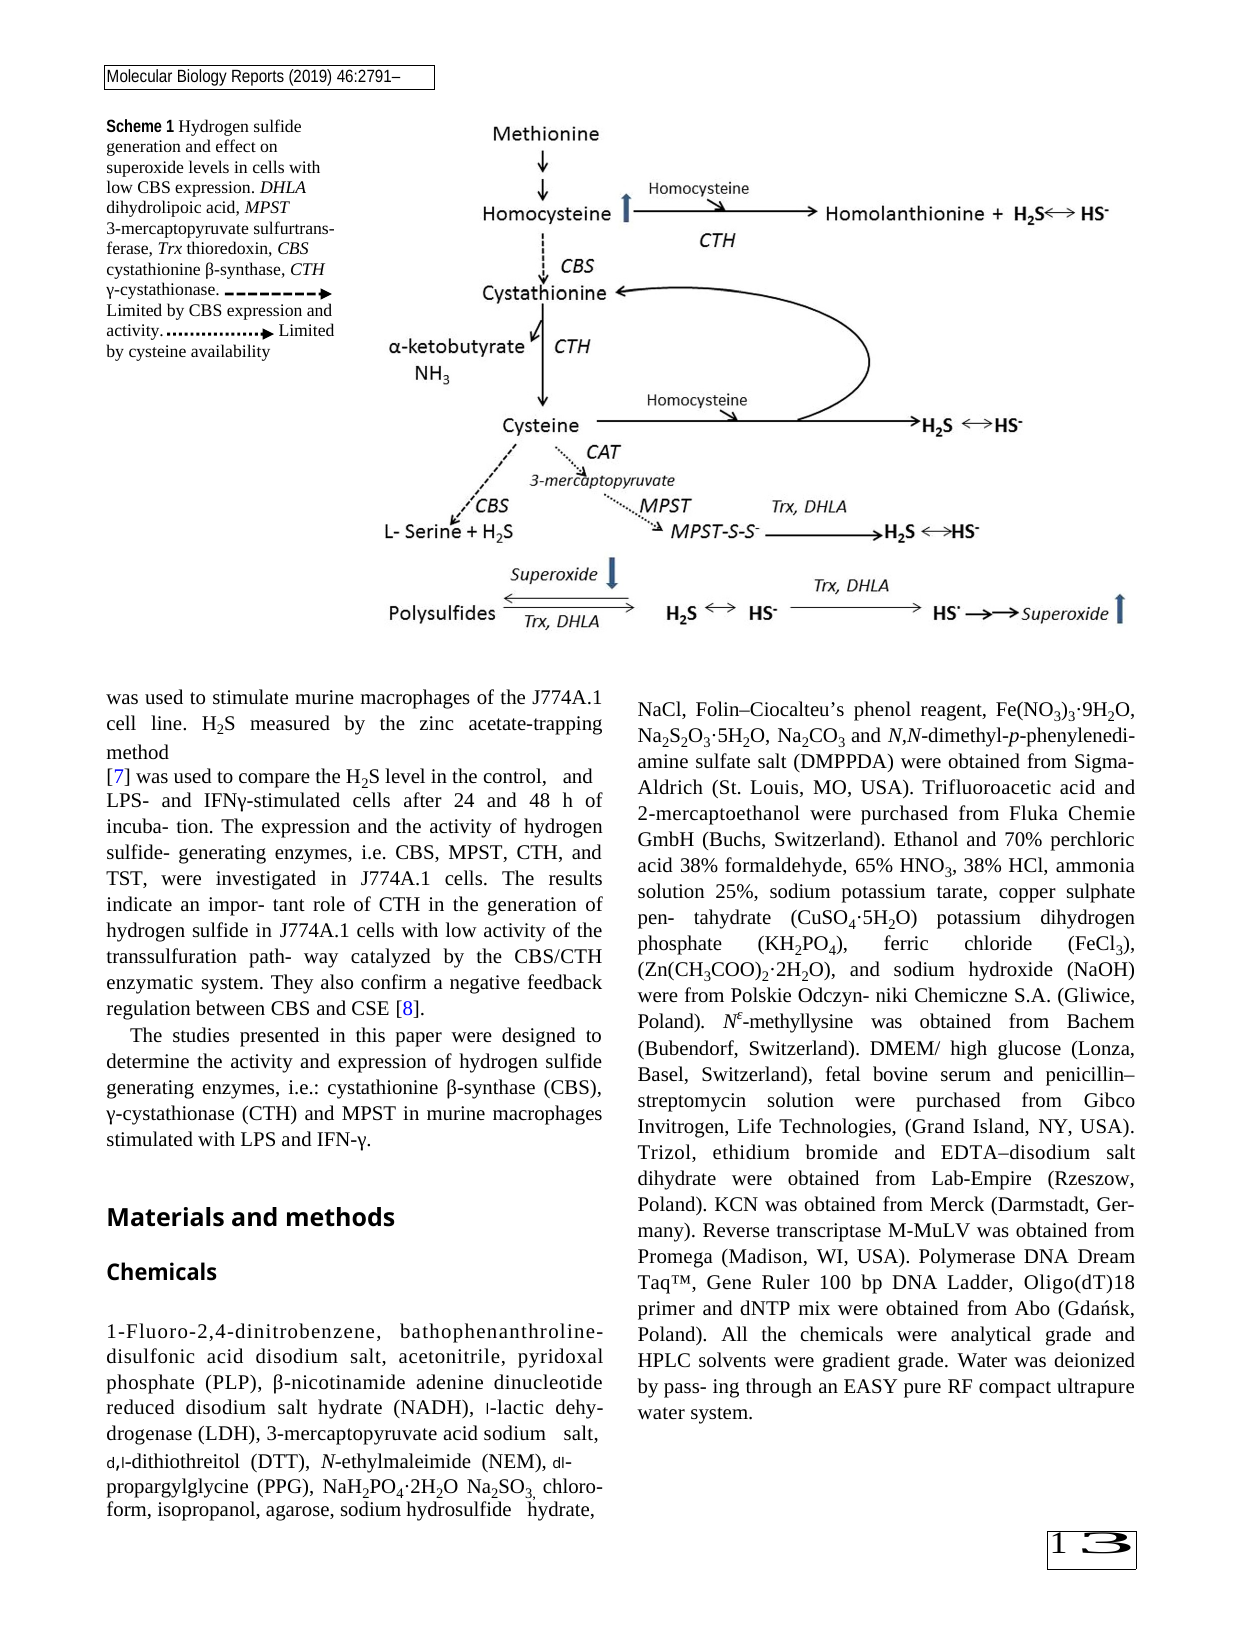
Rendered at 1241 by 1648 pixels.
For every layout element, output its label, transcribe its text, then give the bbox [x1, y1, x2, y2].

picture [383, 119, 1134, 634]
text 3-mercaptopyruvate sulfurtrans- ferase, Trx thioredoxin, CBS cystathionine β-synthase, CTH γ-cystathionase. [106, 218, 336, 299]
text by cysteine availability [106, 340, 383, 361]
text 1-Fluoro-2,4-dinitrobenzene, bathophenanthroline- disulfonic acid disodium salt, acetonitrile, pyridoxal phosphate (PLP), β-nicotinamide adenine dinucleotide reduced disodium salt hydrate (NADH), l-lactic dehy- drogenase (LDH), 3-mercaptopyruvate acid sodium salt, [106, 1319, 603, 1445]
text [7] was used to compare the H2S level in the control, and [106, 766, 603, 788]
text The studies presented in this paper were designed to determine the activity and expression of hydrogen sulfide generating enzymes, i.e.: cystathionine β-synthase (CBS), γ-cystathionase (CTH) and MPST in murine macrophages stimulated with LPS and IFN-γ. [106, 1023, 603, 1151]
text NaCl, Folin–Ciocalteu’s phenol reagent, Fe(NO3)3·9H2O, Na2S2O3·5H2O, Na2CO3 and N,N-dimethyl-p-phenylenedi- amine sulfate salt (DMPPDA) were obtained from Sigma- Aldrich (St. Louis, MO, USA). Trifluoroacetic acid and 2-mercaptoethanol were purchased from Fluka Chemie GmbH (Buchs, Switzerland). Ethanol and 70% perchloric acid 38% formaldehyde, 65% HNO3, 38% HCl, ammonia solution 25%, sodium potassium tarate, copper sulphate pen- tahydrate (CuSO4·5H2O) potassium dihydrogen phosphate (KH2PO4), ferric chloride (FeCl3), (Zn(CH3COO)2·2H2O), and sodium hydroxide (NaOH) were from Polskie Odczyn- niki Chemiczne S.A. (Gliwice, Poland). Nε-methyllysine was obtained from Bachem (Bubendorf, Switzerland). DMEM/ high glucose (Lonza, Basel, Switzerland), fetal bovine serum and penicillin–streptomycin solution were purchased from Gibco Invitrogen, Life Technologies, (Grand Island, NY, USA). Trizol, ethidium bromide and EDTA–disodium salt dihydrate were obtained from Lab-Empire (Rzeszow, Poland). KCN was obtained from Merck (Darmstadt, Ger- many). Reverse transcriptase M-MuLV was obtained from Promega (Madison, WI, USA). Polymerase DNA Dream Taq™, Gene Ruler 100 bp DNA Ladder, Oligo(dT)18 primer and dNTP mix were obtained from Abo (Gdańsk, Poland). All the chemicals were analytical grade and HPLC solvents were gradient grade. Water was deionized by pass- ing through an EASY pure RF compact ultrapure water system. [637, 696, 1135, 1425]
text d,l-dithiothreitol (DTT), N-ethylmaleimide (NEM), dl- [106, 1446, 603, 1474]
text Limited by CBS expression and activity. Limited [106, 299, 335, 340]
subtitle Materials and methods [106, 1199, 603, 1233]
text Scheme 1 Hydrogen sulfide generation and effect on superoxide levels in cells with low CBS expression. DHLA dihydrolipoic acid, MPST [106, 116, 336, 218]
text propargylglycine (PPG), NaH2PO4·2H2O Na2SO3, chloro- form, isopropanol, agarose, sodium hydrosulfide hydrate, [106, 1474, 603, 1521]
text LPS- and IFNγ-stimulated cells after 24 and 48 h of incuba- tion. The expression and the activity of hydrogen sulfide- generating enzymes, i.e. CBS, MPST, CTH, and TST, were investigated in J774A.1 cells. The results indicate an impor- tant role of CTH in the generation of hydrogen sulfide in J774A.1 cells with low activity of the transsulfuration path- way catalyzed by the CBS/CTH enzymatic system. They also confirm a negative feedback regulation between CBS and CSE [8]. [106, 788, 603, 1020]
subtitle Chemicals [106, 1256, 603, 1287]
text was used to stimulate murine macrophages of the J774A.1 cell line. H2S measured by the zinc acetate-trapping method [106, 684, 603, 764]
